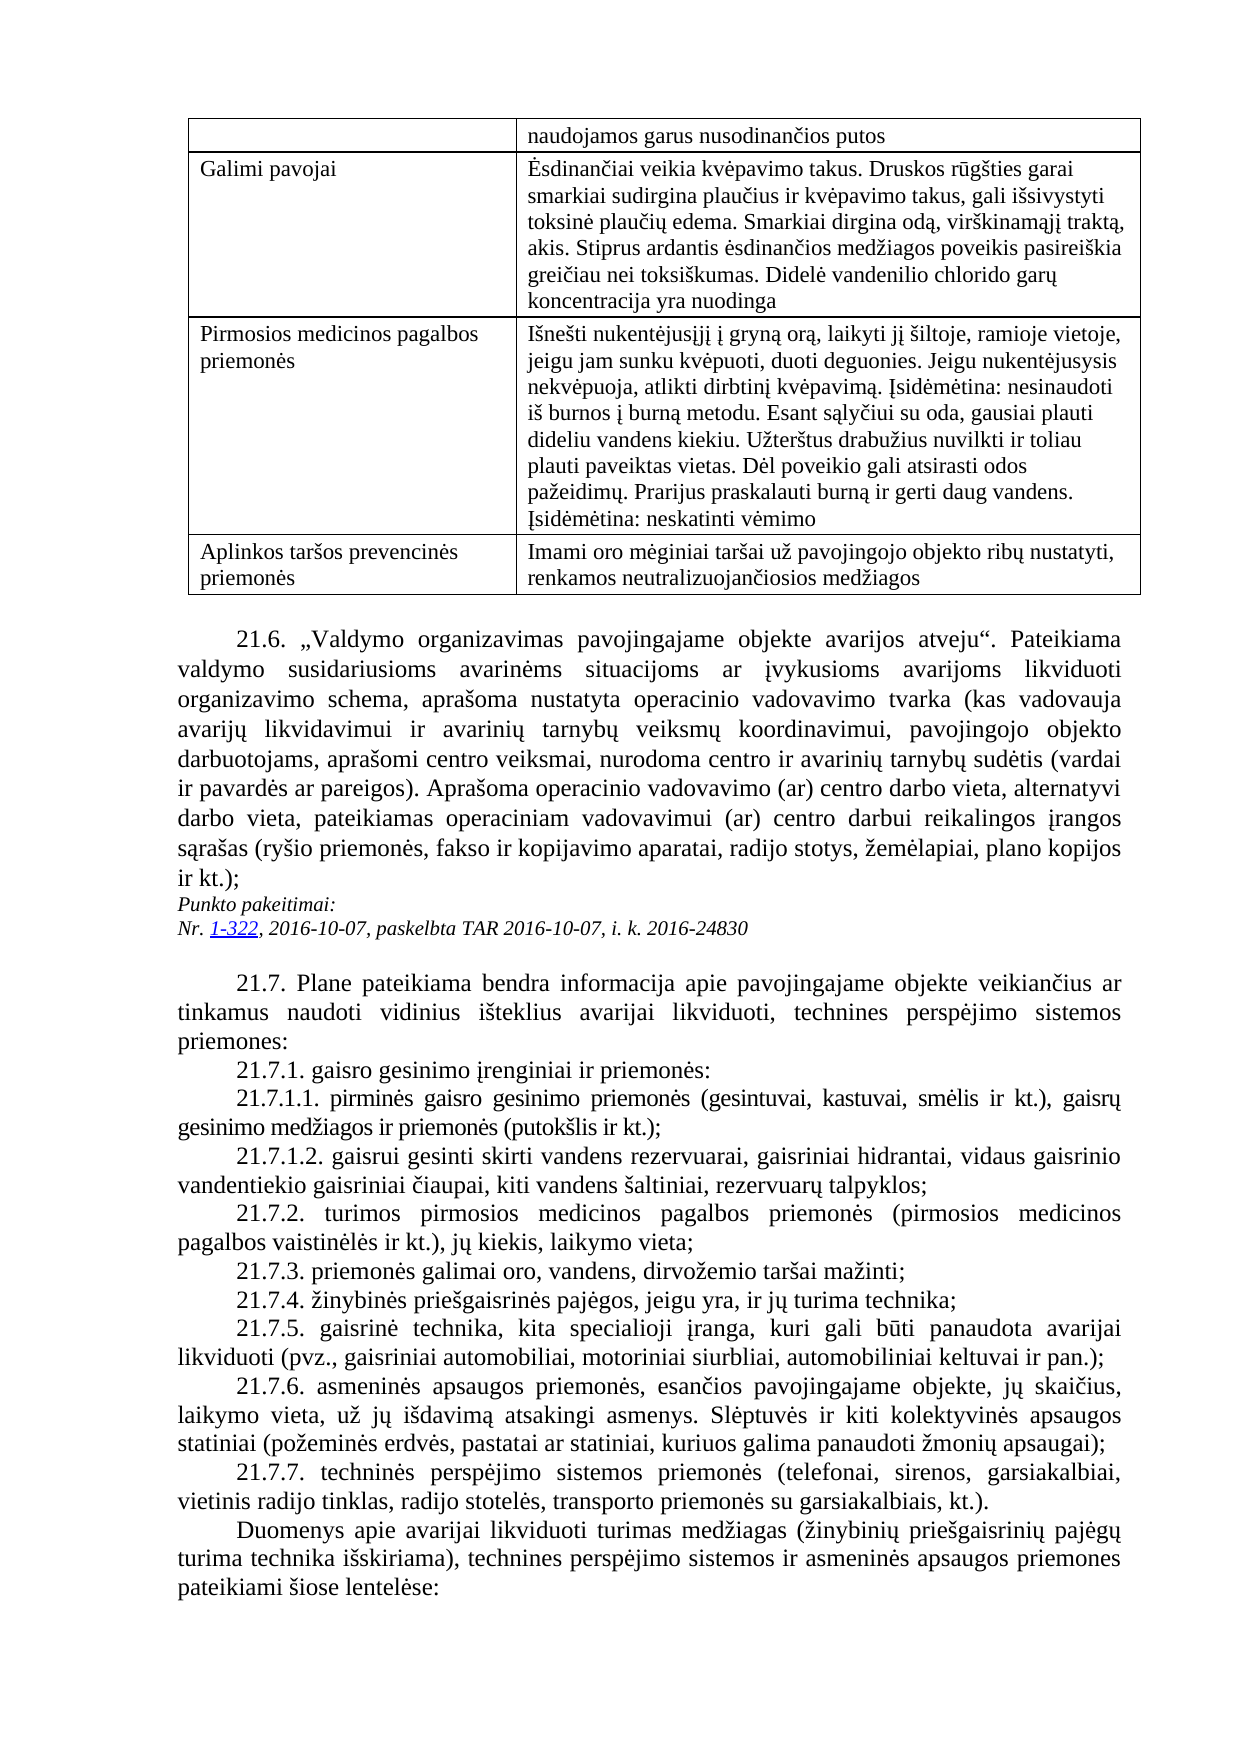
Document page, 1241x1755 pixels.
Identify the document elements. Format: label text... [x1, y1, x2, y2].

text Duomenys apie avarijai likviduoti turimas medžiagas (žinybinių priešgaisrinių pajėgų turima technika išskiriama), technines perspėjimo sistemos ir asmeninės apsaugos priemones pateikiami šiose lentelėse: [177, 1515, 1122, 1601]
table_cell Aplinkos taršos prevencinės priemonės [189, 535, 516, 594]
text 21.7. Plane pateikiama bendra informacija apie pavojingajame objekte veikiančius ar tinkamus naudoti vidinius išteklius avarijai likviduoti, technines perspėjimo sistemos priemones: [177, 968, 1122, 1055]
table_cell [189, 119, 516, 151]
table_cell Pirmosios medicinos pagalbos priemonės [189, 318, 516, 534]
text 21.7.7. techninės perspėjimo sistemos priemonės (telefonai, sirenos, garsiakalbiai, vietinis radijo tinklas, radijo stotelės, transporto priemonės su garsiakalbiais, kt.). [177, 1457, 1122, 1515]
text 21.7.1.2. gaisrui gesinti skirti vandens rezervuarai, gaisriniai hidrantai, vidaus gaisrinio vandentiekio gaisriniai čiaupai, kiti vandens šaltiniai, rezervuarų talpyklos; [177, 1141, 1122, 1198]
text 21.7.5. gaisrinė technika, kita specialioji įranga, kuri gali būti panaudota avarijai likviduoti (pvz., gaisriniai automobiliai, motoriniai siurbliai, automobiliniai keltuvai ir pan.); [177, 1313, 1122, 1371]
text 21.7.6. asmeninės apsaugos priemonės, esančios pavojingajame objekte, jų skaičius, laikymo vieta, už jų išdavimą atsakingi asmenys. Slėptuvės ir kiti kolektyvinės apsaugos statiniai (požeminės erdvės, pastatai ar statiniai, kuriuos galima panaudoti žmonių apsaugai); [177, 1371, 1122, 1457]
text Nr. 1-322, 2016-10-07, paskelbta TAR 2016-10-07, i. k. 2016-24830 [177, 916, 1122, 940]
table_cell Imami oro mėginiai taršai už pavojingojo objekto ribų nustatyti, renkamos neutralizuojančiosios medžiagos [517, 535, 1140, 594]
text 21.7.1. gaisro gesinimo įrenginiai ir priemonės: [177, 1055, 1122, 1083]
table_cell Ėsdinančiai veikia kvėpavimo takus. Druskos rūgšties garai smarkiai sudirgina plaučius ir kvėpavimo takus, gali išsivystyti toksinė plaučių edema. Smarkiai dirgina odą, virškinamąjį traktą, akis. Stiprus ardantis ėsdinančios medžiagos poveikis pasireiškia greičiau nei toksiškumas. Didelė vandenilio chlorido garų koncentracija yra nuodinga [517, 153, 1140, 316]
table_cell naudojamos garus nusodinančios putos [517, 119, 1140, 151]
text 21.7.2. turimos pirmosios medicinos pagalbos priemonės (pirmosios medicinos pagalbos vaistinėlės ir kt.), jų kiekis, laikymo vieta; [177, 1198, 1122, 1256]
text 21.7.4. žinybinės priešgaisrinės pajėgos, jeigu yra, ir jų turima technika; [177, 1285, 1122, 1313]
text 21.6. „Valdymo organizavimas pavojingajame objekte avarijos atveju“. Pateikiama valdymo susidariusioms avarinėms situacijoms ar įvykusioms avarijoms likviduoti organizavimo schema, aprašoma nustatyta operacinio vadovavimo tvarka (kas vadovauja avarijų likvidavimui ir avarinių tarnybų veiksmų koordinavimui, pavojingojo objekto darbuotojams, aprašomi centro veiksmai, nurodoma centro ir avarinių tarnybų sudėtis (vardai ir pavardės ar pareigos). Aprašoma operacinio vadovavimo (ar) centro darbo vieta, alternatyvi darbo vieta, pateikiamas operaciniam vadovavimui (ar) centro darbui reikalingos įrangos sąrašas (ryšio priemonės, fakso ir kopijavimo aparatai, radijo stotys, žemėlapiai, plano kopijos ir kt.); [177, 623, 1122, 892]
text Punkto pakeitimai: [177, 892, 1122, 916]
table_cell Galimi pavojai [189, 153, 516, 316]
table_cell Išnešti nukentėjusįjį į gryną orą, laikyti jį šiltoje, ramioje vietoje, jeigu jam sunku kvėpuoti, duoti deguonies. Jeigu nukentėjusysis nekvėpuoja, atlikti dirbtinį kvėpavimą. Įsidėmėtina: nesinaudoti iš burnos į burną metodu. Esant sąlyčiui su oda, gausiai plauti dideliu vandens kiekiu. Užterštus drabužius nuvilkti ir toliau plauti paveiktas vietas. Dėl poveikio gali atsirasti odos pažeidimų. Prarijus praskalauti burną ir gerti daug vandens. Įsidėmėtina: neskatinti vėmimo [517, 318, 1140, 534]
text 21.7.3. priemonės galimai oro, vandens, dirvožemio taršai mažinti; [177, 1256, 1122, 1285]
text 21.7.1.1. pirminės gaisro gesinimo priemonės (gesintuvai, kastuvai, smėlis ir kt.), gaisrų gesinimo medžiagos ir priemonės (putokšlis ir kt.); [177, 1083, 1122, 1141]
